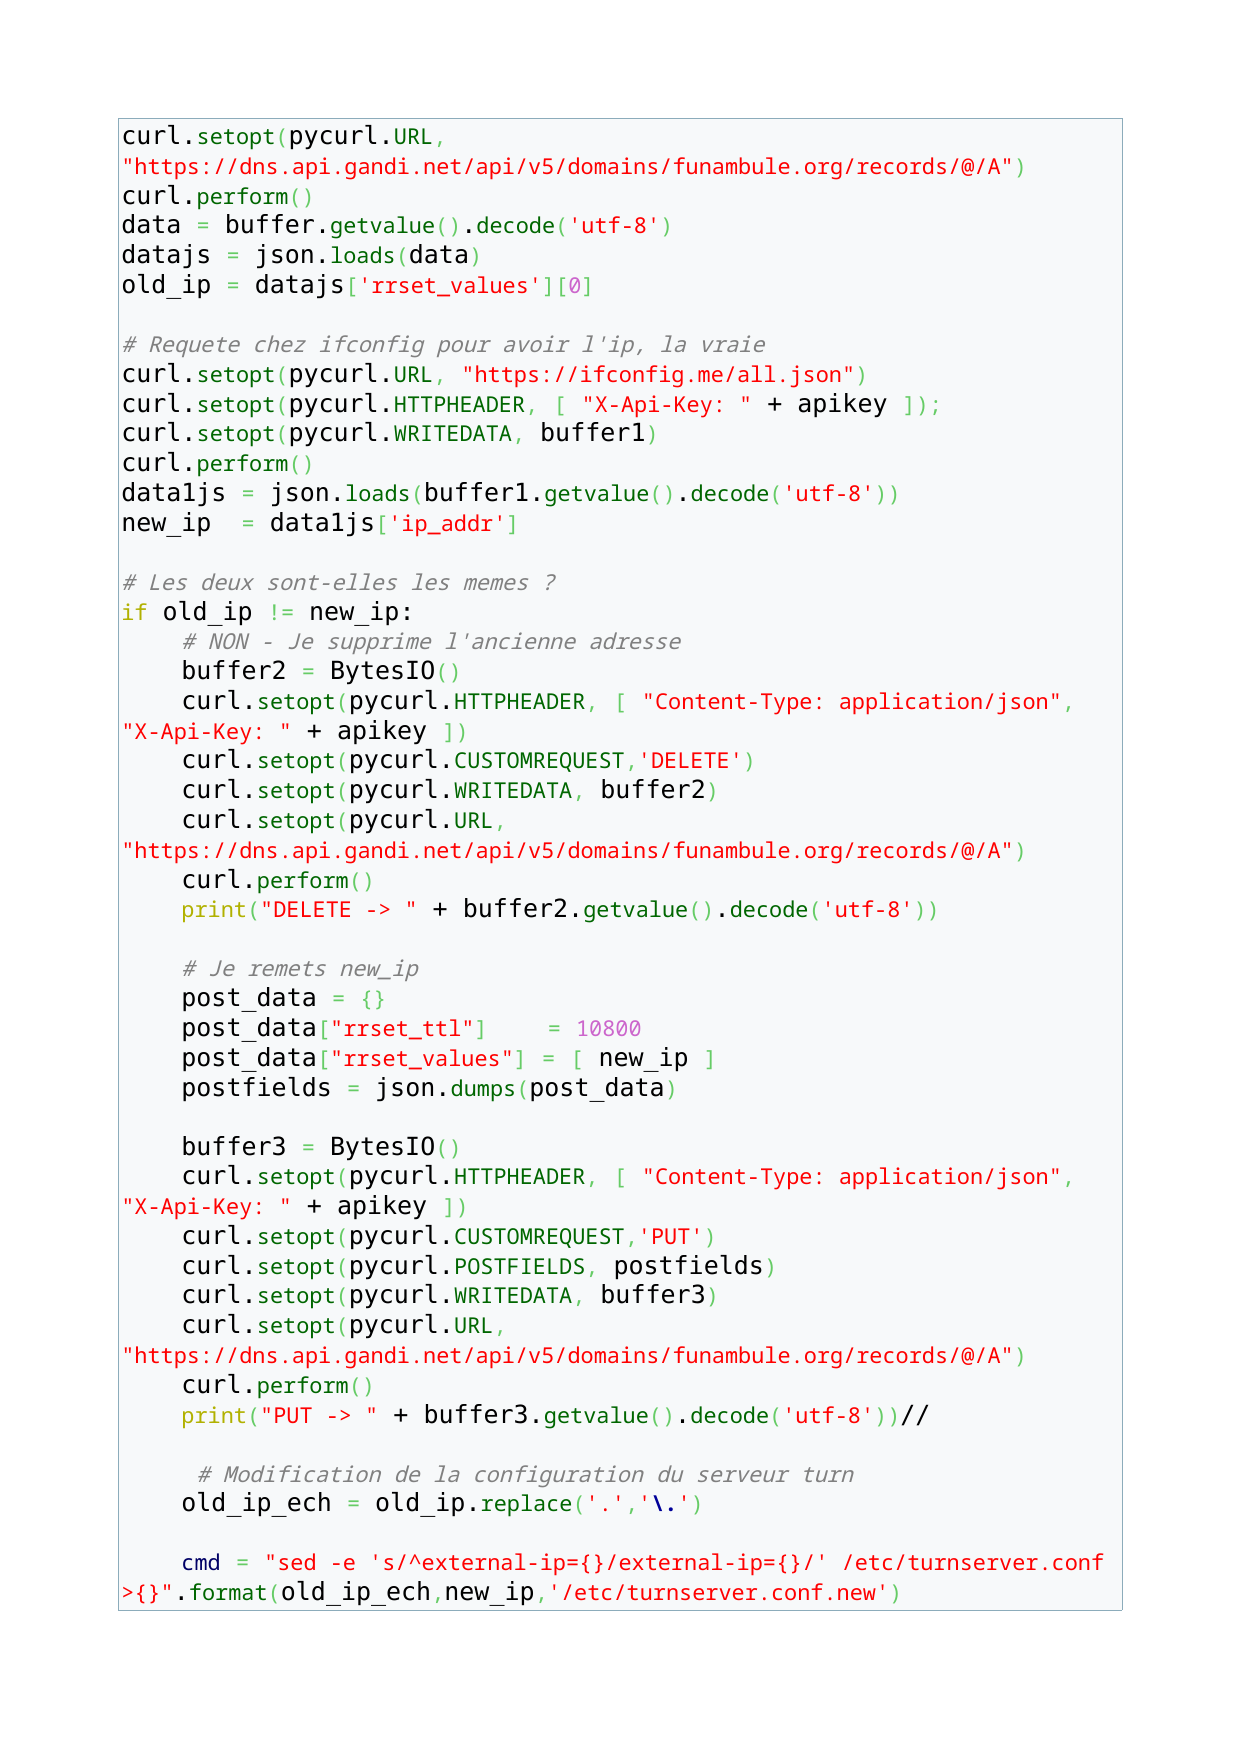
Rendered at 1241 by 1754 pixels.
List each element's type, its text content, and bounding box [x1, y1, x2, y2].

table_header curl.setopt(pycurl.URL, "https://dns.api.gandi.net/api/v5/domains/funambule.org/records/@/A") curl.perform() data = buffer.getvalue().decode('utf-8') datajs = json.loads(data) old_ip = datajs['rrset_values'][0] # Requete chez ifconfig pour avoir l'ip, la vraie curl.setopt(pycurl.URL, "https://ifconfig.me/all.json") curl.setopt(pycurl.HTTPHEADER, [ "X-Api-Key: " + apikey ]); curl.setopt(pycurl.WRITEDATA, buffer1) curl.perform() data1js = json.loads(buffer1.getvalue().decode('utf-8')) new_ip = data1js['ip_addr'] # Les deux sont-elles les memes ? if old_ip != new_ip: # NON - Je supprime l'ancienne adresse buffer2 = BytesIO() curl.setopt(pycurl.HTTPHEADER, [ "Content-Type: application/json", "X-Api-Key: " + apikey ]) curl.setopt(pycurl.CUSTOMREQUEST,'DELETE') curl.setopt(pycurl.WRITEDATA, buffer2) curl.setopt(pycurl.URL, "https://dns.api.gandi.net/api/v5/domains/funambule.org/records/@/A") curl.perform() print("DELETE -> " + buffer2.getvalue().decode('utf-8')) # Je remets new_ip post_data = {} post_data["rrset_ttl"] = 10800 post_data["rrset_values"] = [ new_ip ] postfields = json.dumps(post_data) buffer3 = BytesIO() curl.setopt(pycurl.HTTPHEADER, [ "Content-Type: application/json", "X-Api-Key: " + apikey ]) curl.setopt(pycurl.CUSTOMREQUEST,'PUT') curl.setopt(pycurl.POSTFIELDS, postfields) curl.setopt(pycurl.WRITEDATA, buffer3) curl.setopt(pycurl.URL, "https://dns.api.gandi.net/api/v5/domains/funambule.org/records/@/A") curl.perform() print("PUT -> " + buffer3.getvalue().decode('utf-8'))// # Modification de la configuration du serveur turn old_ip_ech = old_ip.replace('.','\.') cmd = "sed -e 's/^external-ip={}/external-ip={}/' /etc/turnserver.conf >{}".format(old_ip_ech,new_ip,'/etc/turnserver.conf.new') [119, 119, 1122, 1610]
